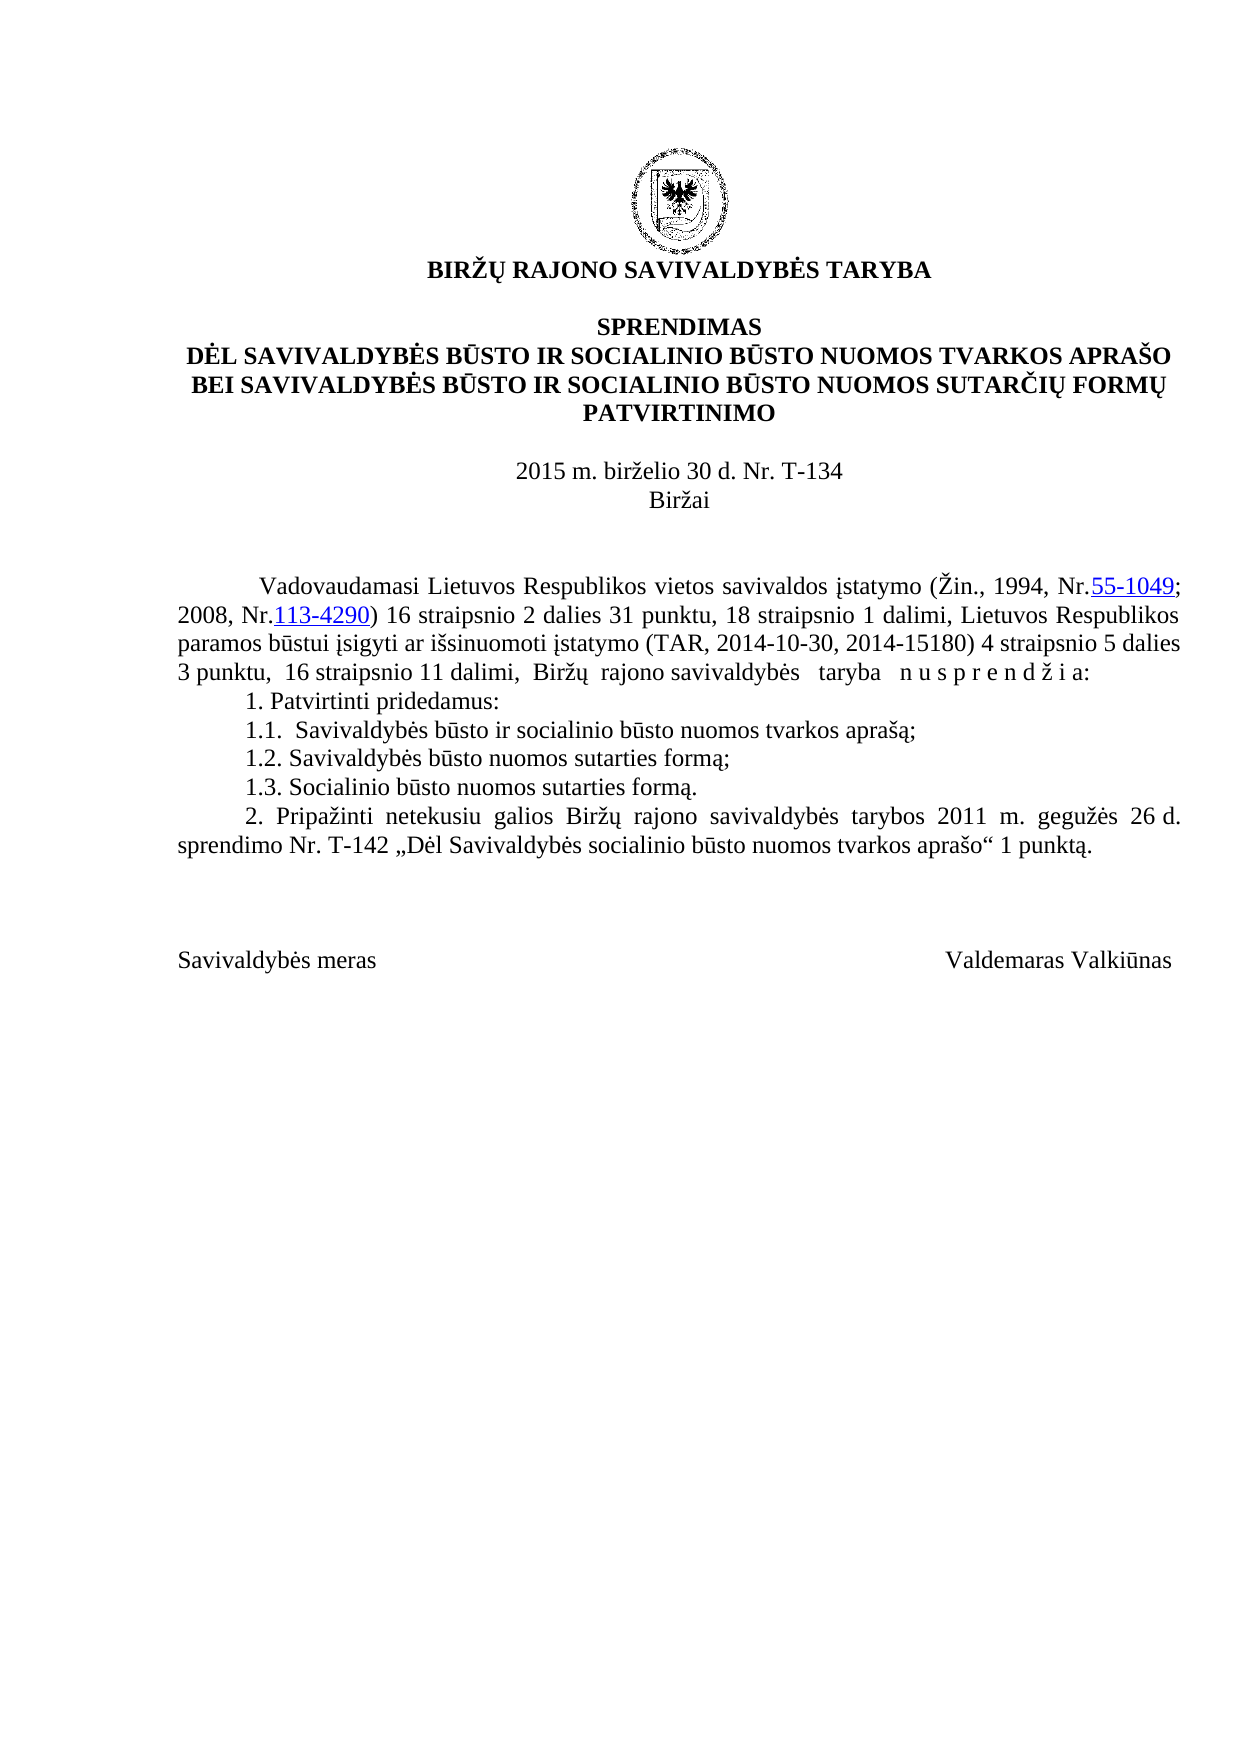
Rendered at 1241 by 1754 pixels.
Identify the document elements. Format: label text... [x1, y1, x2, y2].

text 1.2. Savivaldybės būsto nuomos sutarties formą; [177, 743, 1181, 772]
text SPRENDIMAS [177, 312, 1181, 341]
text 1. Patvirtinti pridedamus: [177, 686, 1181, 715]
text Vadovaudamasi Lietuvos Respublikos vietos savivaldos įstatymo (Žin., 1994, Nr.55-1049; 2008, Nr.113-4290) 16 straipsnio 2 dalies 31 punktu, 18 straipsnio 1 dalimi, Lietuvos Respublikos paramos būstui įsigyti ar išsinuomoti įstatymo (TAR, 2014-10-30, 2014-15180) 4 straipsnio 5 dalies 3 punktu, 16 straipsnio 11 dalimi, Biržų rajono savivaldybės taryba n u s p r e n d ž i a: [177, 571, 1181, 686]
text 1.3. Socialinio būsto nuomos sutarties formą. [177, 772, 1181, 801]
text Savivaldybės meras Valdemaras Valkiūnas [177, 945, 1181, 973]
text DĖL SAVIVALDYBĖS BŪSTO IR SOCIALINIO BŪSTO NUOMOS TVARKOS APRAŠO BEI SAVIVALDYBĖS BŪSTO IR SOCIALINIO BŪSTO NUOMOS SUTARČIŲ FORMŲ PATVIRTINIMO [177, 341, 1181, 427]
text 2. Pripažinti netekusiu galios Biržų rajono savivaldybės tarybos 2011 m. gegužės 26 d. sprendimo Nr. T-142 „Dėl Savivaldybės socialinio būsto nuomos tvarkos aprašo“ 1 punktą. [177, 801, 1181, 858]
text Biržai [177, 485, 1181, 513]
text BIRŽŲ RAJONO SAVIVALDYBĖS TARYBA [177, 255, 1181, 283]
text 1.1. Savivaldybės būsto ir socialinio būsto nuomos tvarkos aprašą; [177, 715, 1181, 743]
text 2015 m. birželio 30 d. Nr. T-134 [177, 456, 1181, 485]
